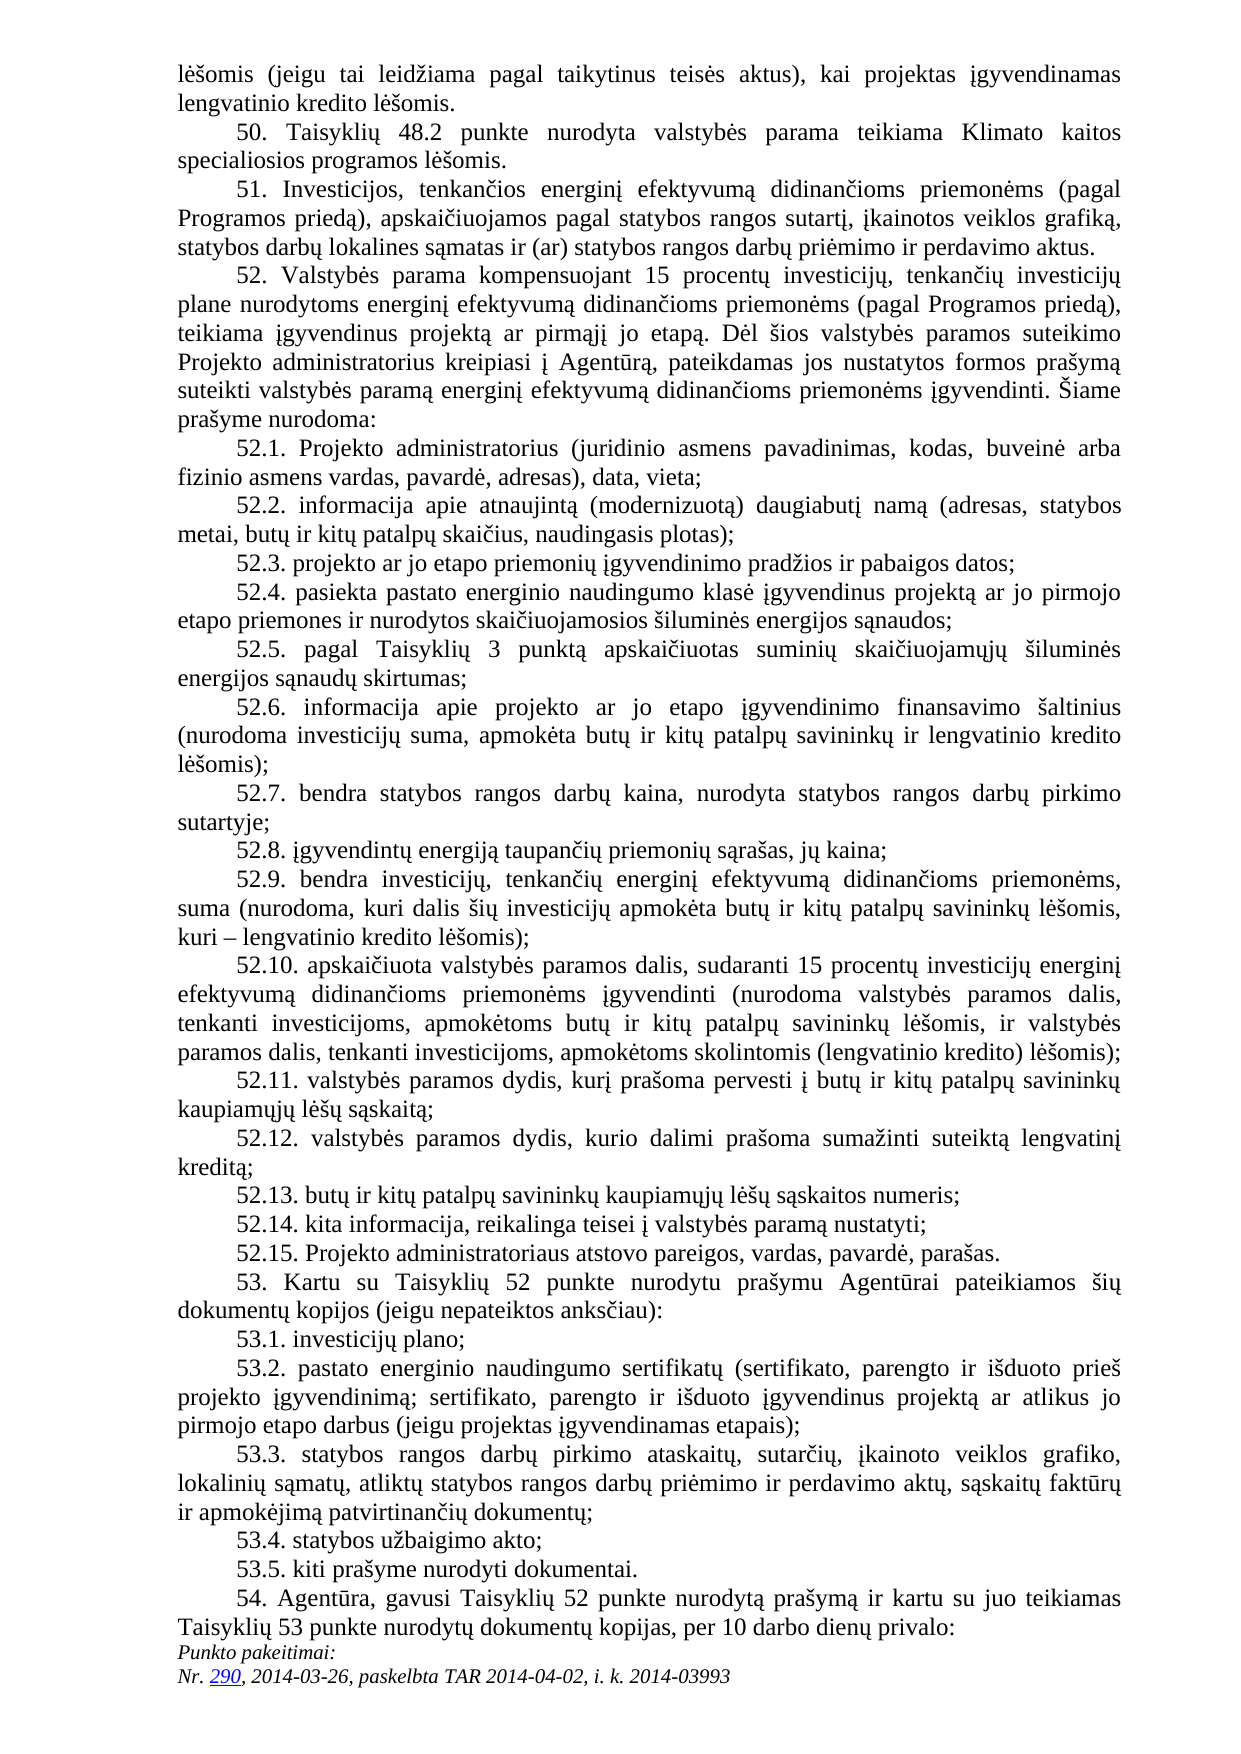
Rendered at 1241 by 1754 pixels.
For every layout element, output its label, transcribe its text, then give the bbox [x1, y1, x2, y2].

text 52.6. informacija apie projekto ar jo etapo įgyvendinimo finansavimo šaltinius (nurodoma investicijų suma, apmokėta butų ir kitų patalpų savininkų ir lengvatinio kredito lėšomis); [177, 692, 1122, 778]
text 52.10. apskaičiuota valstybės paramos dalis, sudaranti 15 procentų investicijų energinį efektyvumą didinančioms priemonėms įgyvendinti (nurodoma valstybės paramos dalis, tenkanti investicijoms, apmokėtoms butų ir kitų patalpų savininkų lėšomis, ir valstybės paramos dalis, tenkanti investicijoms, apmokėtoms skolintomis (lengvatinio kredito) lėšomis); [177, 950, 1122, 1065]
text 52.5. pagal Taisyklių 3 punktą apskaičiuotas suminių skaičiuojamųjų šiluminės energijos sąnaudų skirtumas; [177, 634, 1122, 692]
text 52.2. informacija apie atnaujintą (modernizuotą) daugiabutį namą (adresas, statybos metai, butų ir kitų patalpų skaičius, naudingasis plotas); [177, 490, 1122, 548]
text 53.2. pastato energinio naudingumo sertifikatų (sertifikato, parengto ir išduoto prieš projekto įgyvendinimą; sertifikato, parengto ir išduoto įgyvendinus projektą ar atlikus jo pirmojo etapo darbus (jeigu projektas įgyvendinamas etapais); [177, 1353, 1122, 1439]
text 52.1. Projekto administratorius (juridinio asmens pavadinimas, kodas, buveinė arba fizinio asmens vardas, pavardė, adresas), data, vieta; [177, 433, 1122, 490]
text 53.4. statybos užbaigimo akto; [177, 1525, 1122, 1554]
text 52.8. įgyvendintų energiją taupančių priemonių sąrašas, jų kaina; [177, 835, 1122, 864]
text 52.13. butų ir kitų patalpų savininkų kaupiamųjų lėšų sąskaitos numeris; [177, 1180, 1122, 1209]
text 52.3. projekto ar jo etapo priemonių įgyvendinimo pradžios ir pabaigos datos; [177, 548, 1122, 577]
text 51. Investicijos, tenkančios energinį efektyvumą didinančioms priemonėms (pagal Programos priedą), apskaičiuojamos pagal statybos rangos sutartį, įkainotos veiklos grafiką, statybos darbų lokalines sąmatas ir (ar) statybos rangos darbų priėmimo ir perdavimo aktus. [177, 174, 1122, 260]
text Punkto pakeitimai: [177, 1640, 1122, 1664]
text 54. Agentūra, gavusi Taisyklių 52 punkte nurodytą prašymą ir kartu su juo teikiamas Taisyklių 53 punkte nurodytų dokumentų kopijas, per 10 darbo dienų privalo: [177, 1583, 1122, 1640]
text 52.11. valstybės paramos dydis, kurį prašoma pervesti į butų ir kitų patalpų savininkų kaupiamųjų lėšų sąskaitą; [177, 1065, 1122, 1123]
text 52.12. valstybės paramos dydis, kurio dalimi prašoma sumažinti suteiktą lengvatinį kreditą; [177, 1123, 1122, 1180]
text Nr. 290, 2014-03-26, paskelbta TAR 2014-04-02, i. k. 2014-03993 [177, 1664, 1122, 1688]
text lėšomis (jeigu tai leidžiama pagal taikytinus teisės aktus), kai projektas įgyvendinamas lengvatinio kredito lėšomis. [177, 59, 1122, 117]
text 53.3. statybos rangos darbų pirkimo ataskaitų, sutarčių, įkainoto veiklos grafiko, lokalinių sąmatų, atliktų statybos rangos darbų priėmimo ir perdavimo aktų, sąskaitų faktūrų ir apmokėjimą patvirtinančių dokumentų; [177, 1439, 1122, 1525]
text 52.7. bendra statybos rangos darbų kaina, nurodyta statybos rangos darbų pirkimo sutartyje; [177, 778, 1122, 835]
text 52.9. bendra investicijų, tenkančių energinį efektyvumą didinančioms priemonėms, suma (nurodoma, kuri dalis šių investicijų apmokėta butų ir kitų patalpų savininkų lėšomis, kuri – lengvatinio kredito lėšomis); [177, 864, 1122, 950]
text 53.1. investicijų plano; [177, 1324, 1122, 1353]
text 53.5. kiti prašyme nurodyti dokumentai. [177, 1554, 1122, 1583]
text 52.4. pasiekta pastato energinio naudingumo klasė įgyvendinus projektą ar jo pirmojo etapo priemones ir nurodytos skaičiuojamosios šiluminės energijos sąnaudos; [177, 577, 1122, 634]
text 52. Valstybės parama kompensuojant 15 procentų investicijų, tenkančių investicijų plane nurodytoms energinį efektyvumą didinančioms priemonėms (pagal Programos priedą), teikiama įgyvendinus projektą ar pirmąjį jo etapą. Dėl šios valstybės paramos suteikimo Projekto administratorius kreipiasi į Agentūrą, pateikdamas jos nustatytos formos prašymą suteikti valstybės paramą energinį efektyvumą didinančioms priemonėms įgyvendinti. Šiame prašyme nurodoma: [177, 260, 1122, 433]
text 50. Taisyklių 48.2 punkte nurodyta valstybės parama teikiama Klimato kaitos specialiosios programos lėšomis. [177, 117, 1122, 174]
text 53. Kartu su Taisyklių 52 punkte nurodytu prašymu Agentūrai pateikiamos šių dokumentų kopijos (jeigu nepateiktos anksčiau): [177, 1267, 1122, 1324]
text 52.14. kita informacija, reikalinga teisei į valstybės paramą nustatyti; [177, 1209, 1122, 1238]
text 52.15. Projekto administratoriaus atstovo pareigos, vardas, pavardė, parašas. [177, 1238, 1122, 1267]
